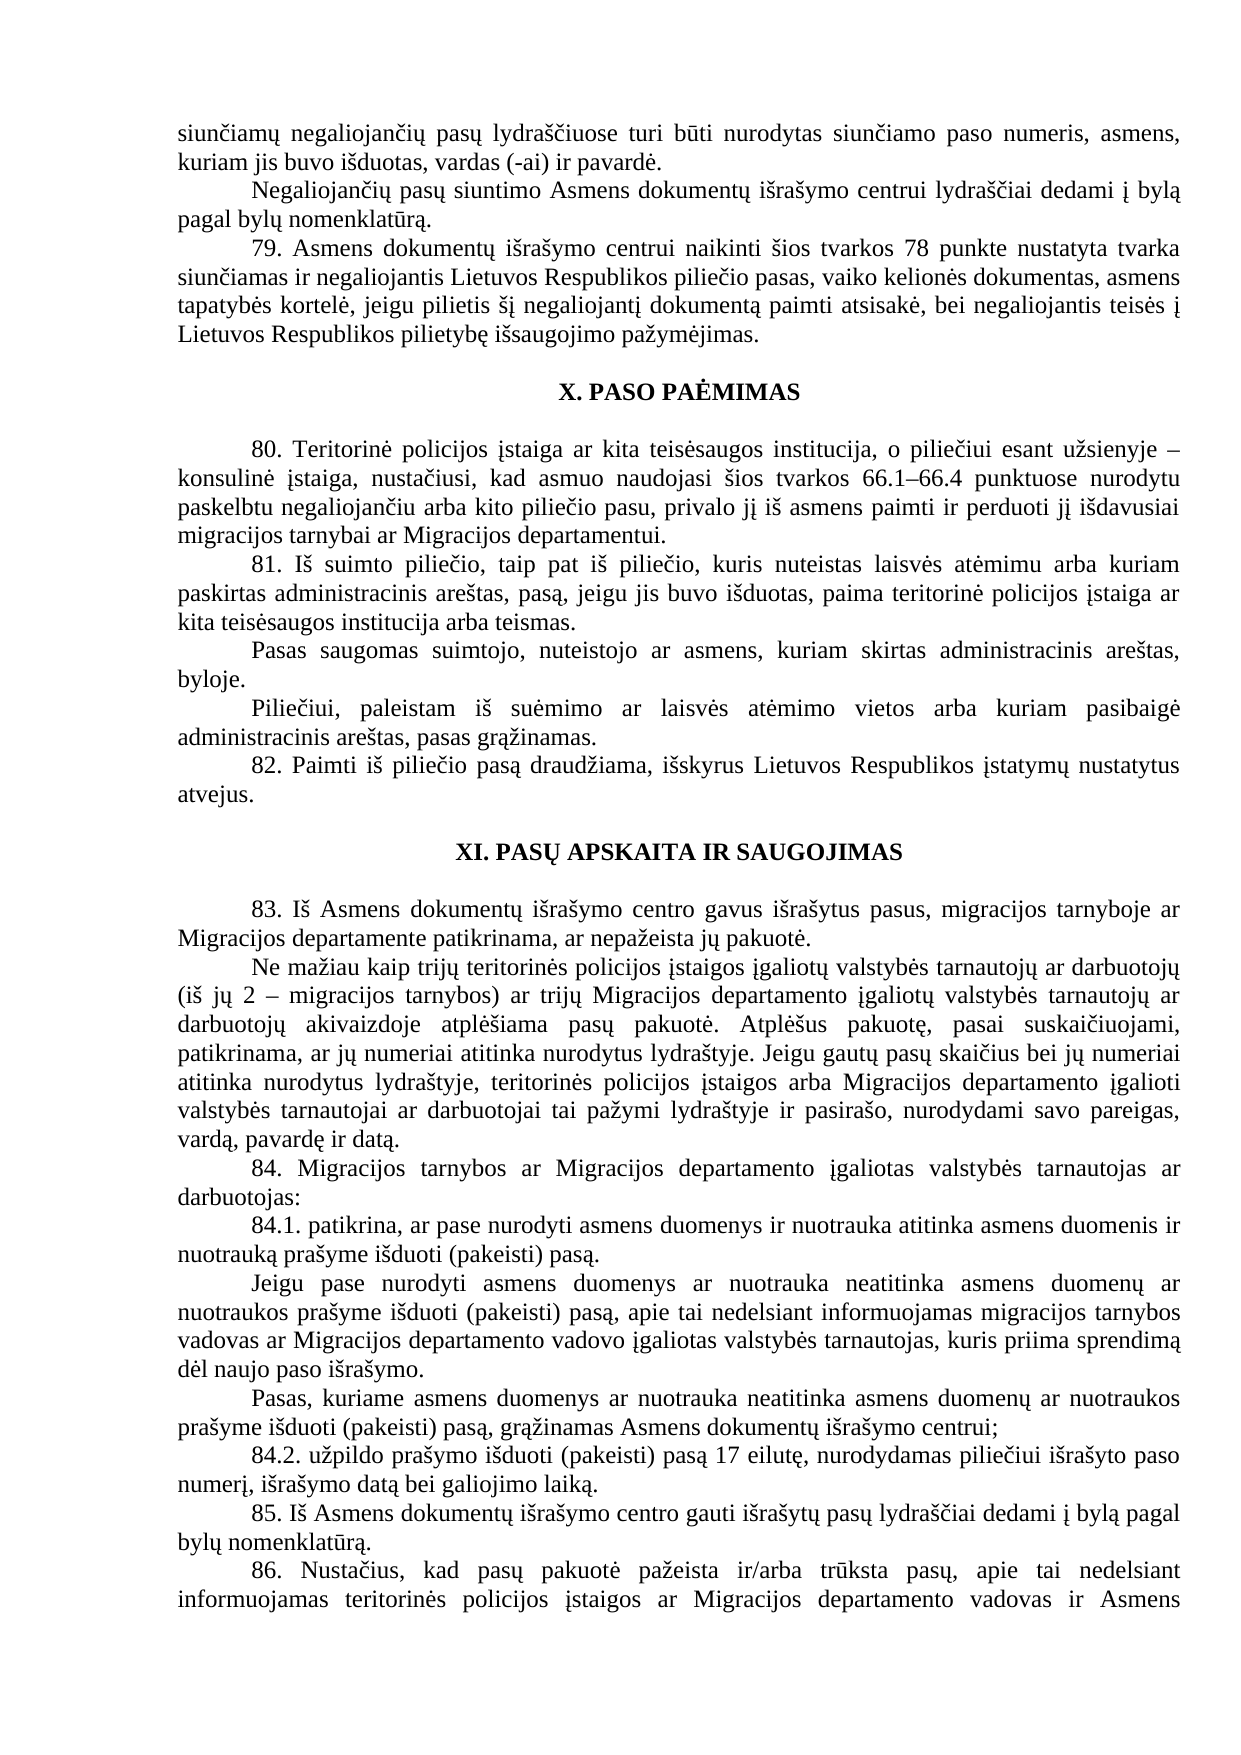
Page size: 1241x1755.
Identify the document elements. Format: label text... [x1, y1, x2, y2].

text Ne mažiau kaip trijų teritorinės policijos įstaigos įgaliotų valstybės tarnautojų ar darbuotojų (iš jų 2 – migracijos tarnybos) ar trijų Migracijos departamento įgaliotų valstybės tarnautojų ar darbuotojų akivaizdoje atplėšiama pasų pakuotė. Atplėšus pakuotę, pasai suskaičiuojami, patikrinama, ar jų numeriai atitinka nurodytus lydraštyje. Jeigu gautų pasų skaičius bei jų numeriai atitinka nurodytus lydraštyje, teritorinės policijos įstaigos arba Migracijos departamento įgalioti valstybės tarnautojai ar darbuotojai tai pažymi lydraštyje ir pasirašo, nurodydami savo pareigas, vardą, pavardę ir datą. [177, 952, 1181, 1153]
text 81. Iš suimto piliečio, taip pat iš piliečio, kuris nuteistas laisvės atėmimu arba kuriam paskirtas administracinis areštas, pasą, jeigu jis buvo išduotas, paima teritorinė policijos įstaiga ar kita teisėsaugos institucija arba teismas. [177, 549, 1181, 636]
text X. PASO PAĖMIMAS [177, 377, 1181, 406]
text Negaliojančių pasų siuntimo Asmens dokumentų išrašymo centrui lydraščiai dedami į bylą pagal bylų nomenklatūrą. [177, 176, 1181, 233]
text Piliečiui, paleistam iš suėmimo ar laisvės atėmimo vietos arba kuriam pasibaigė administracinis areštas, pasas grąžinamas. [177, 693, 1181, 751]
text Jeigu pase nurodyti asmens duomenys ar nuotrauka neatitinka asmens duomenų ar nuotraukos prašyme išduoti (pakeisti) pasą, apie tai nedelsiant informuojamas migracijos tarnybos vadovas ar Migracijos departamento vadovo įgaliotas valstybės tarnautojas, kuris priima sprendimą dėl naujo paso išrašymo. [177, 1268, 1181, 1383]
text 86. Nustačius, kad pasų pakuotė pažeista ir/arba trūksta pasų, apie tai nedelsiant informuojamas teritorinės policijos įstaigos ar Migracijos departamento vadovas ir Asmens [177, 1556, 1181, 1613]
text Pasas saugomas suimtojo, nuteistojo ar asmens, kuriam skirtas administracinis areštas, byloje. [177, 636, 1181, 693]
text Pasas, kuriame asmens duomenys ar nuotrauka neatitinka asmens duomenų ar nuotraukos prašyme išduoti (pakeisti) pasą, grąžinamas Asmens dokumentų išrašymo centrui; [177, 1383, 1181, 1441]
text 85. Iš Asmens dokumentų išrašymo centro gauti išrašytų pasų lydraščiai dedami į bylą pagal bylų nomenklatūrą. [177, 1498, 1181, 1556]
text 82. Paimti iš piliečio pasą draudžiama, išskyrus Lietuvos Respublikos įstatymų nustatytus atvejus. [177, 751, 1181, 808]
text 83. Iš Asmens dokumentų išrašymo centro gavus išrašytus pasus, migracijos tarnyboje ar Migracijos departamente patikrinama, ar nepažeista jų pakuotė. [177, 894, 1181, 952]
text siunčiamų negaliojančių pasų lydraščiuose turi būti nurodytas siunčiamo paso numeris, asmens, kuriam jis buvo išduotas, vardas (-ai) ir pavardė. [177, 118, 1181, 176]
text 79. Asmens dokumentų išrašymo centrui naikinti šios tvarkos 78 punkte nustatyta tvarka siunčiamas ir negaliojantis Lietuvos Respublikos piliečio pasas, vaiko kelionės dokumentas, asmens tapatybės kortelė, jeigu pilietis šį negaliojantį dokumentą paimti atsisakė, bei negaliojantis teisės į Lietuvos Respublikos pilietybę išsaugojimo pažymėjimas. [177, 233, 1181, 348]
text XI. PASŲ APSKAITA IR SAUGOJIMAS [177, 837, 1181, 866]
text 84.1. patikrina, ar pase nurodyti asmens duomenys ir nuotrauka atitinka asmens duomenis ir nuotrauką prašyme išduoti (pakeisti) pasą. [177, 1211, 1181, 1268]
text 84. Migracijos tarnybos ar Migracijos departamento įgaliotas valstybės tarnautojas ar darbuotojas: [177, 1153, 1181, 1211]
text 80. Teritorinė policijos įstaiga ar kita teisėsaugos institucija, o piliečiui esant užsienyje – konsulinė įstaiga, nustačiusi, kad asmuo naudojasi šios tvarkos 66.1–66.4 punktuose nurodytu paskelbtu negaliojančiu arba kito piliečio pasu, privalo jį iš asmens paimti ir perduoti jį išdavusiai migracijos tarnybai ar Migracijos departamentui. [177, 434, 1181, 549]
text 84.2. užpildo prašymo išduoti (pakeisti) pasą 17 eilutę, nurodydamas piliečiui išrašyto paso numerį, išrašymo datą bei galiojimo laiką. [177, 1441, 1181, 1498]
